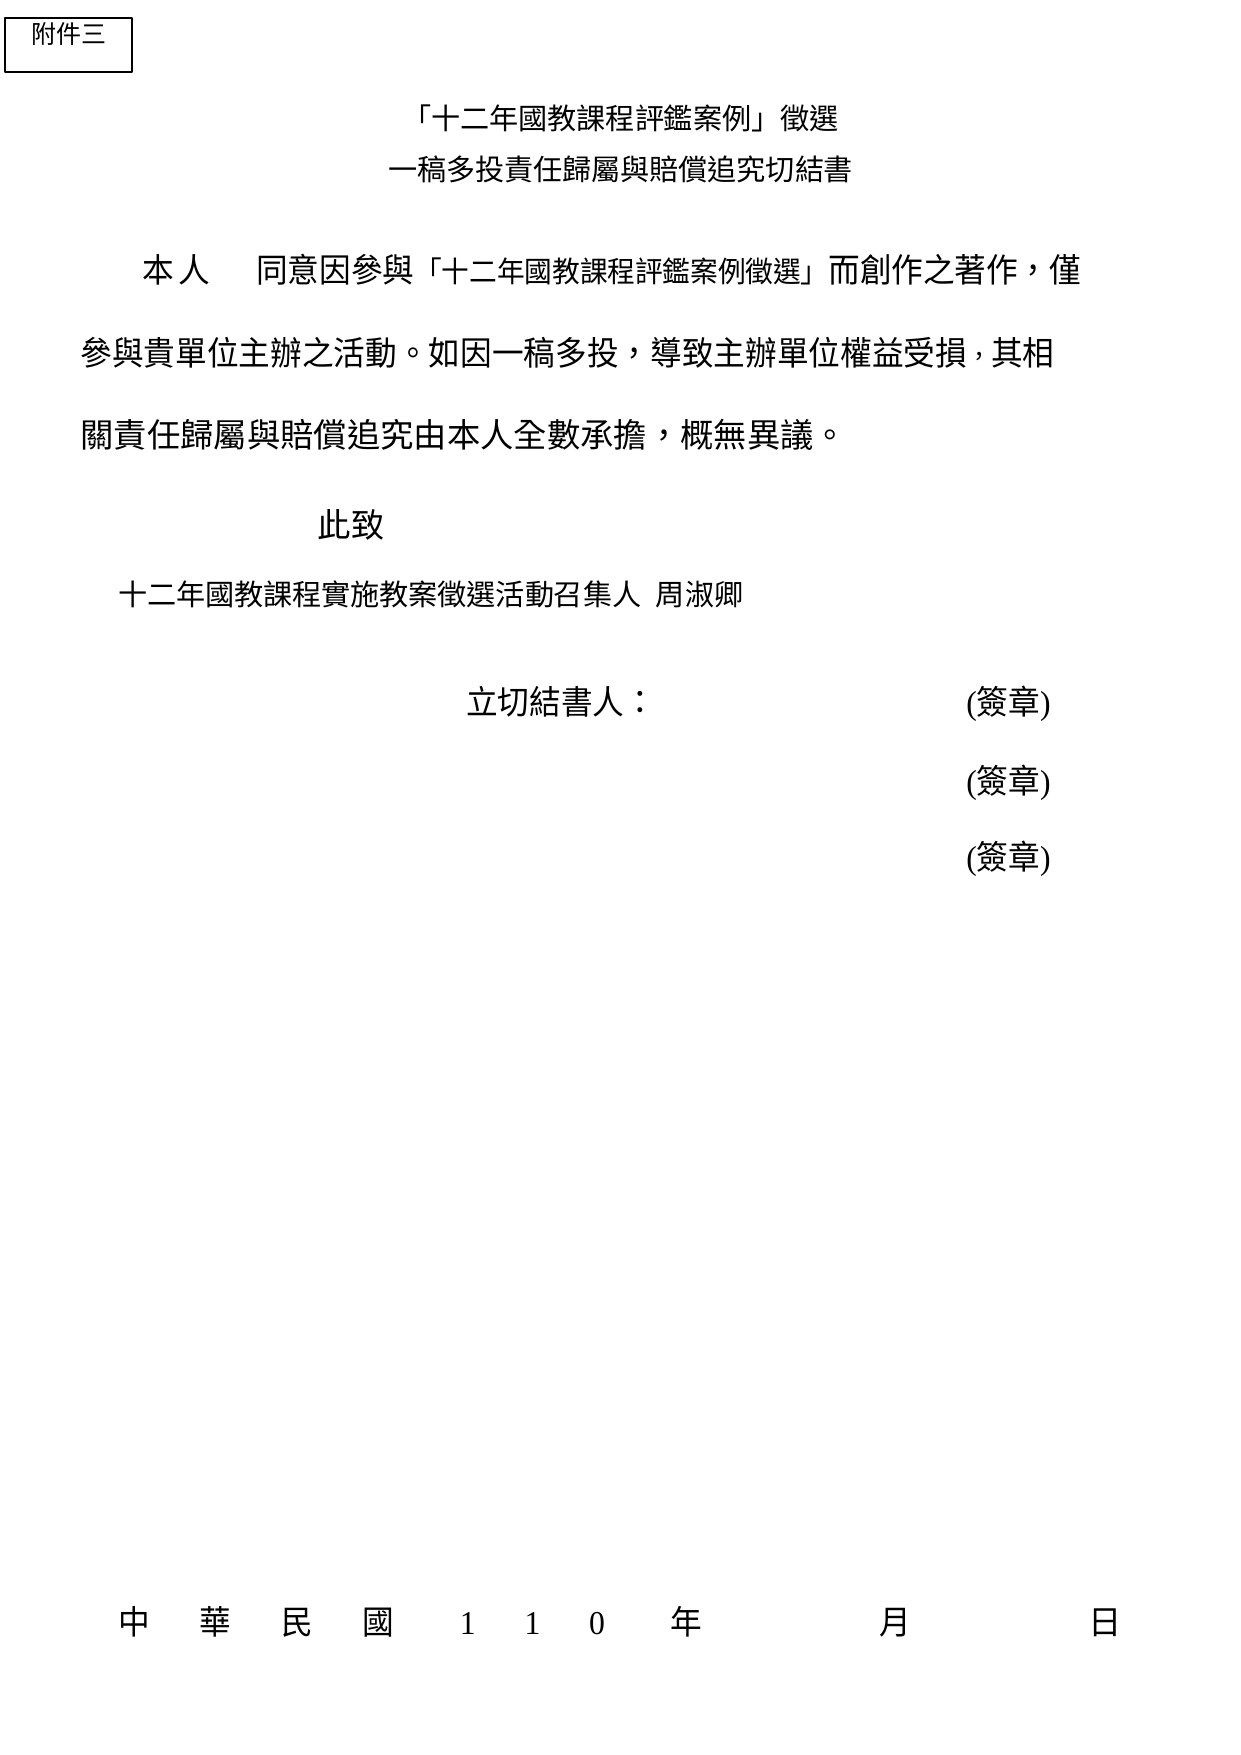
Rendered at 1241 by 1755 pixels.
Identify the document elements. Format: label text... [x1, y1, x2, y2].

subtitle 立切結書人： (簽章) [4, 675, 1050, 724]
subtitle 本人 同意因參與「十二年國教課程評鑑案例徵選」而創作之著作，僅 參與貴單位主辦之活動。如因一稿多投，導致主辦單位權益受損，其相 關責任歸屬與賠償追究由本人全數承擔，概無異議。 [80, 244, 1106, 457]
text 此致 [318, 498, 1134, 547]
text 「十二年國教課程評鑑案例」徵選 一稿多投責任歸屬與賠償追究切結書 [387, 95, 854, 188]
text (簽章) [4, 834, 1050, 879]
text 中 華 民 國 1 1 0 年 月 日 [106, 1599, 1134, 1644]
text (簽章) [4, 755, 1050, 803]
text 十二年國教課程實施教案徵選活動召集人 周淑卿 [118, 572, 1134, 614]
